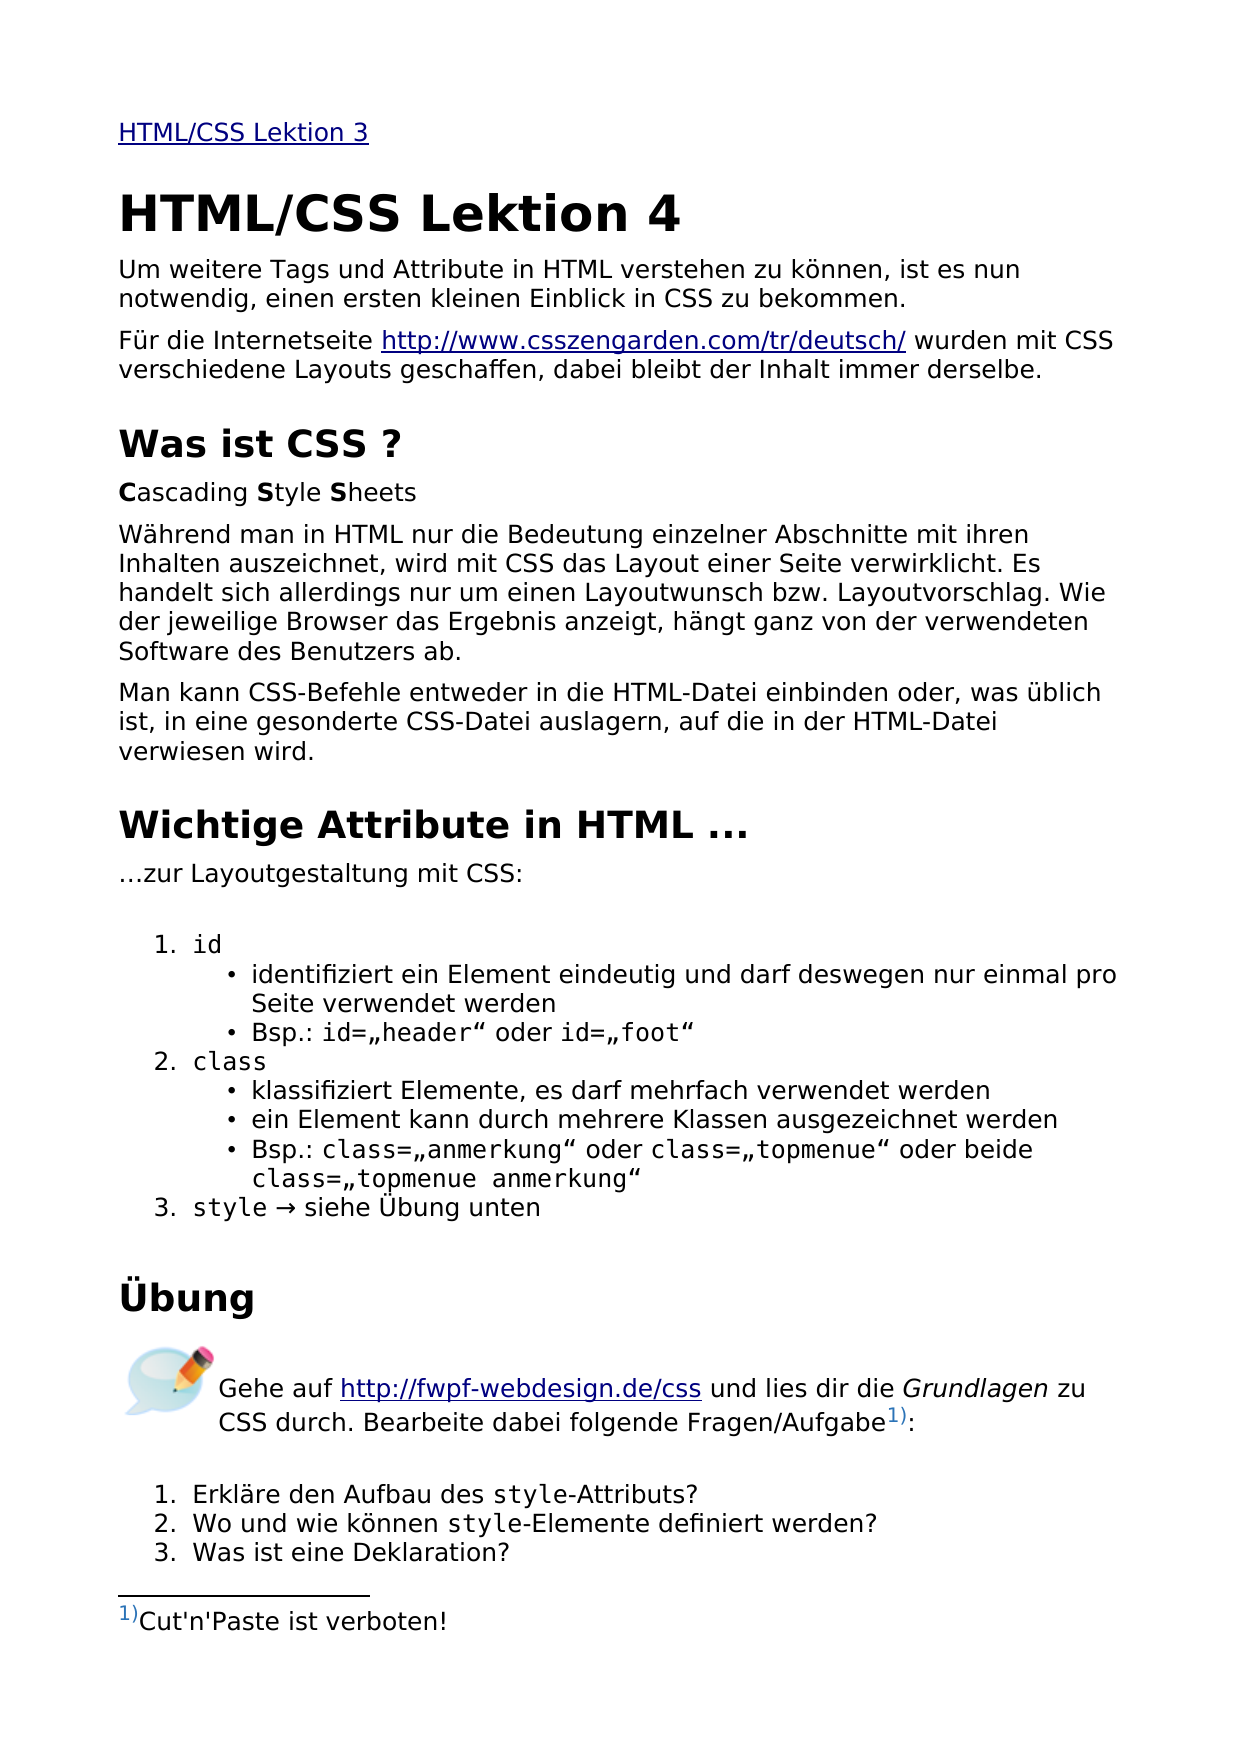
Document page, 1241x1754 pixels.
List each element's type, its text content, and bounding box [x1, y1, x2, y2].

picture [118, 1332, 219, 1433]
text …zur Layoutgestaltung mit CSS: [118, 859, 1122, 889]
subtitle Was ist CSS ? [118, 422, 1122, 466]
list id [177, 931, 1122, 960]
subtitle Übung [118, 1277, 1122, 1320]
list Bsp.: id=„header“ oder id=„foot“ [236, 1018, 1122, 1047]
subtitle Wichtige Attribute in HTML ... [118, 803, 1122, 847]
list style → siehe Übung unten [177, 1193, 1122, 1222]
list klassifiziert Elemente, es darf mehrfach verwendet werden [236, 1076, 1122, 1106]
list Erkläre den Aufbau des style-Attributs? [177, 1480, 1122, 1509]
list identifiziert ein Element eindeutig und darf deswegen nur einmal pro Seite verwendet werden [236, 960, 1122, 1018]
text Um weitere Tags und Attribute in HTML verstehen zu können, ist es nun notwendig, einen ersten kleinen Einblick in CSS zu bekommen. [118, 256, 1122, 314]
text Man kann CSS-Befehle entweder in die HTML-Datei einbinden oder, was üblich ist, in eine gesonderte CSS-Datei auslagern, auf die in der HTML-Datei verwiesen wird. [118, 678, 1122, 766]
text HTML/CSS Lektion 3 [118, 118, 1122, 147]
list class [177, 1047, 1122, 1076]
list Was ist eine Deklaration? [177, 1538, 1122, 1567]
list Bsp.: class=„anmerkung“ oder class=„topmenue“ oder beide class=„topmenue anmerkung“ [236, 1135, 1122, 1193]
list Wo und wie können style-Elemente definiert werden? [177, 1509, 1122, 1538]
text Gehe auf http://fwpf-webdesign.de/css und lies dir die Grundlagen zu CSS durch. Bearbeite dabei folgende Fragen/Aufgabe: [118, 1374, 1122, 1438]
text Für die Internetseite http://www.csszengarden.com/tr/deutsch/ wurden mit CSS verschiedene Layouts geschaffen, dabei bleibt der Inhalt immer derselbe. [118, 326, 1122, 385]
list ein Element kann durch mehrere Klassen ausgezeichnet werden [236, 1106, 1122, 1135]
subtitle HTML/CSS Lektion 4 [118, 185, 1122, 243]
text Während man in HTML nur die Bedeutung einzelner Abschnitte mit ihren Inhalten auszeichnet, wird mit CSS das Layout einer Seite verwirklicht. Es handelt sich allerdings nur um einen Layoutwunsch bzw. Layoutvorschlag. Wie der jeweilige Browser das Ergebnis anzeigt, hängt ganz von der verwendeten Software des Benutzers ab. [118, 520, 1122, 666]
text Cascading Style Sheets [118, 478, 1122, 507]
text Cut'n'Paste ist verboten! [118, 1602, 1122, 1636]
